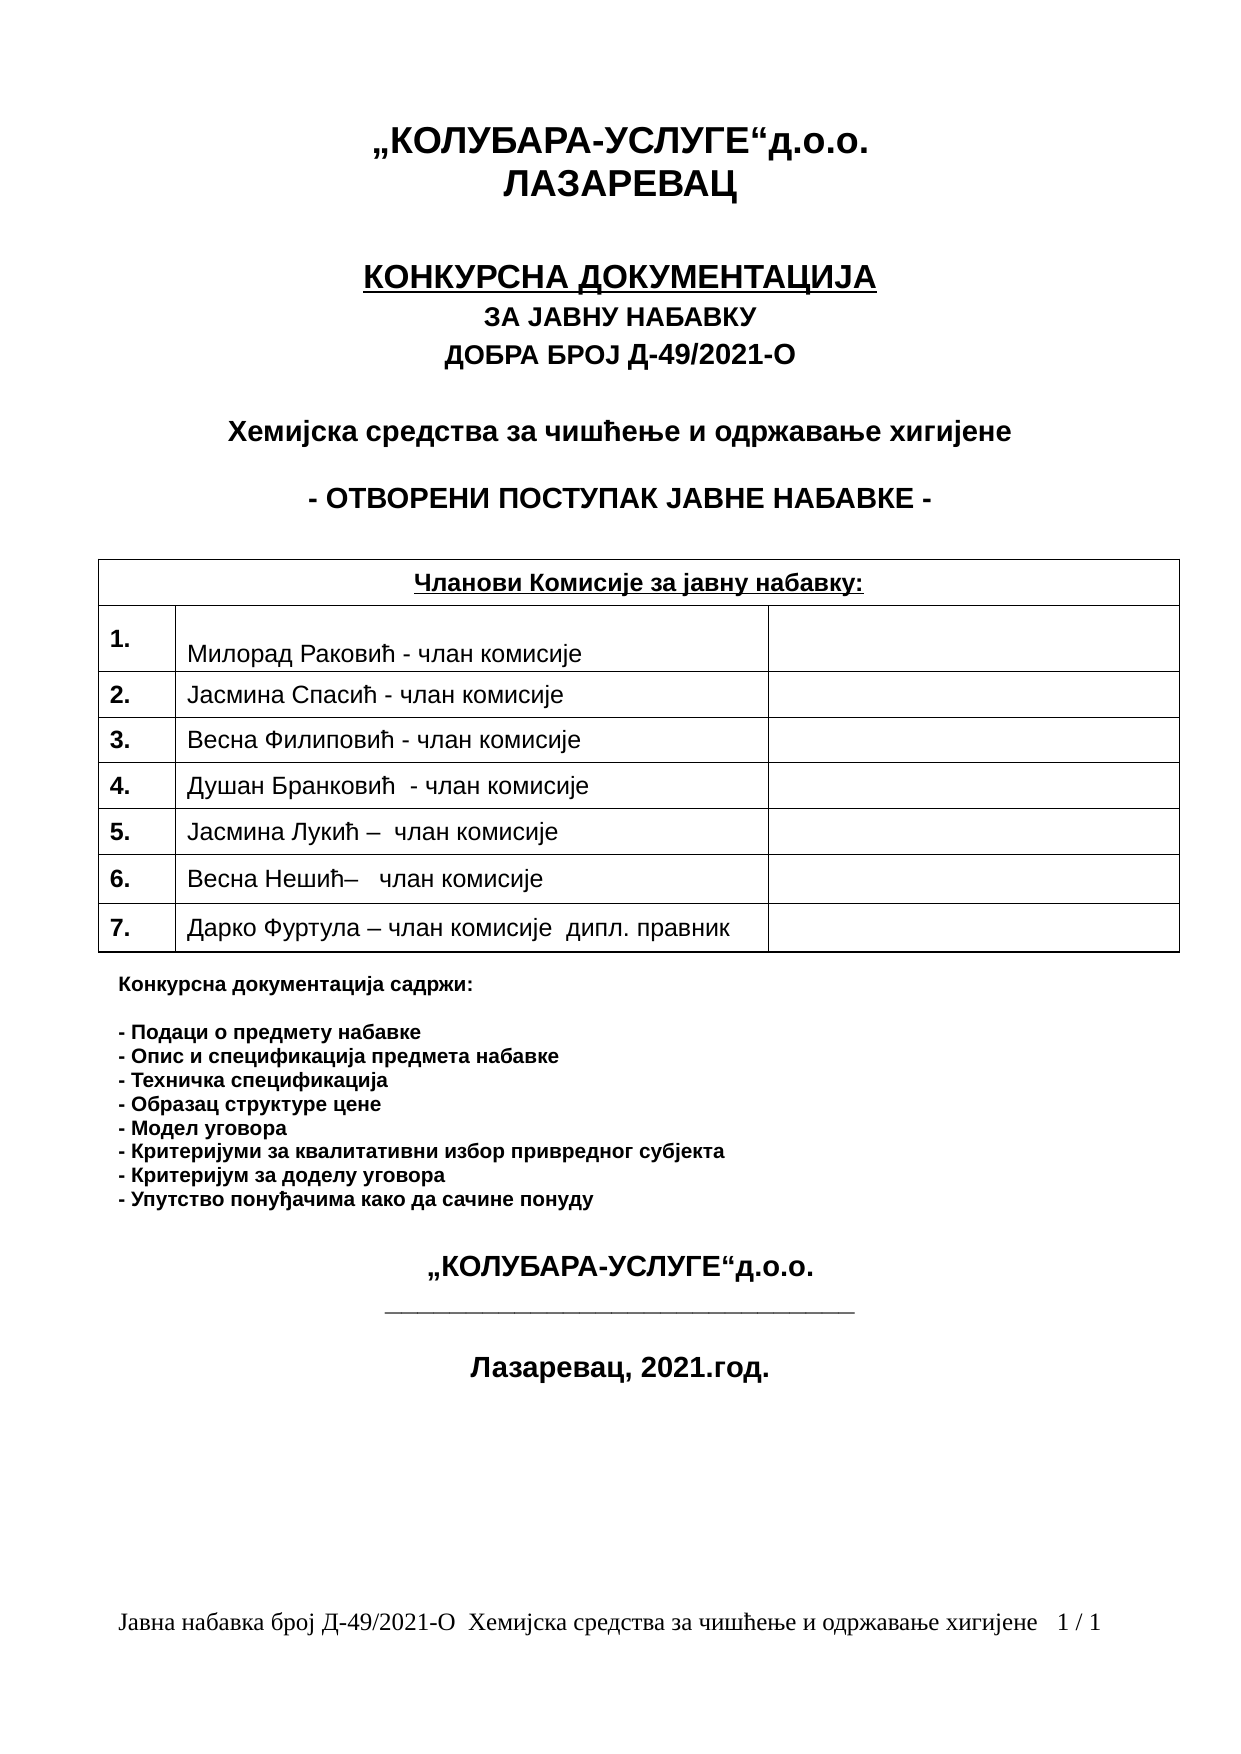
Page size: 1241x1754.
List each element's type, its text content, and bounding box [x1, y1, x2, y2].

text „КОЛУБАРА-УСЛУГЕ“д.о.о. [118, 118, 1122, 161]
table_cell 6. [99, 855, 175, 902]
text - Критеријуми за квалитативни избор привредног субјекта [118, 1139, 1122, 1163]
table_cell Јасмина Лукић – члан комисије [176, 809, 768, 853]
text - ОТВОРЕНИ ПОСТУПАК ЈАВНЕ НАБАВКЕ - [118, 481, 1122, 515]
table_cell Јасмина Спасић - члан комисије [176, 672, 768, 717]
table_cell [769, 763, 1179, 808]
text Хемијска средства за чишћење и одржавање хигијене [118, 414, 1122, 448]
text - Упутство понуђачима како да сачине понуду [118, 1187, 1122, 1211]
text - Критеријум за доделу уговора [118, 1163, 1122, 1187]
table_cell [769, 718, 1179, 762]
table_header Чланови Комисије за јавну набавку: [99, 560, 1179, 605]
table_cell 4. [99, 763, 175, 808]
table_cell [769, 904, 1179, 951]
text - Модел уговора [118, 1115, 1122, 1139]
text - Опис и спецификација предмета набавке [118, 1043, 1122, 1067]
table_cell 1. [99, 606, 175, 671]
table_cell Милорад Раковић - члан комисије [176, 606, 768, 671]
table_cell [769, 606, 1179, 671]
table_cell [769, 809, 1179, 853]
table_cell [769, 672, 1179, 717]
text ЗА ЈАВНУ НАБАВКУ [118, 301, 1122, 332]
table_cell Весна Нешић– члан комисије [176, 855, 768, 902]
text Конкурсна документација садржи: [118, 972, 1122, 996]
table_cell [769, 855, 1179, 902]
text „КОЛУБАРА-УСЛУГЕ“д.о.о. [118, 1249, 1122, 1283]
text - Техничка спецификација [118, 1067, 1122, 1091]
table_cell Весна Филиповић - члан комисије [176, 718, 768, 762]
table_cell Душан Бранковић - члан комисије [176, 763, 768, 808]
text - Образац структуре цене [118, 1091, 1122, 1115]
text ДОБРА БРОЈ Д-49/2021-O [118, 337, 1122, 371]
table_cell 2. [99, 672, 175, 717]
text КОНКУРСНА ДОКУМЕНТАЦИЈА [118, 257, 1122, 296]
table_cell Дарко Фуртула – члан комисије дипл. правник [176, 904, 768, 951]
table_cell 7. [99, 904, 175, 951]
text _____________________________ [118, 1283, 1122, 1317]
table_cell 3. [99, 718, 175, 762]
text - Подаци о предмету набавке [118, 1019, 1122, 1043]
text Лазаревац, 2021.год. [118, 1350, 1122, 1384]
table_cell 5. [99, 809, 175, 853]
text ЛАЗАРЕВАЦ [118, 161, 1122, 204]
